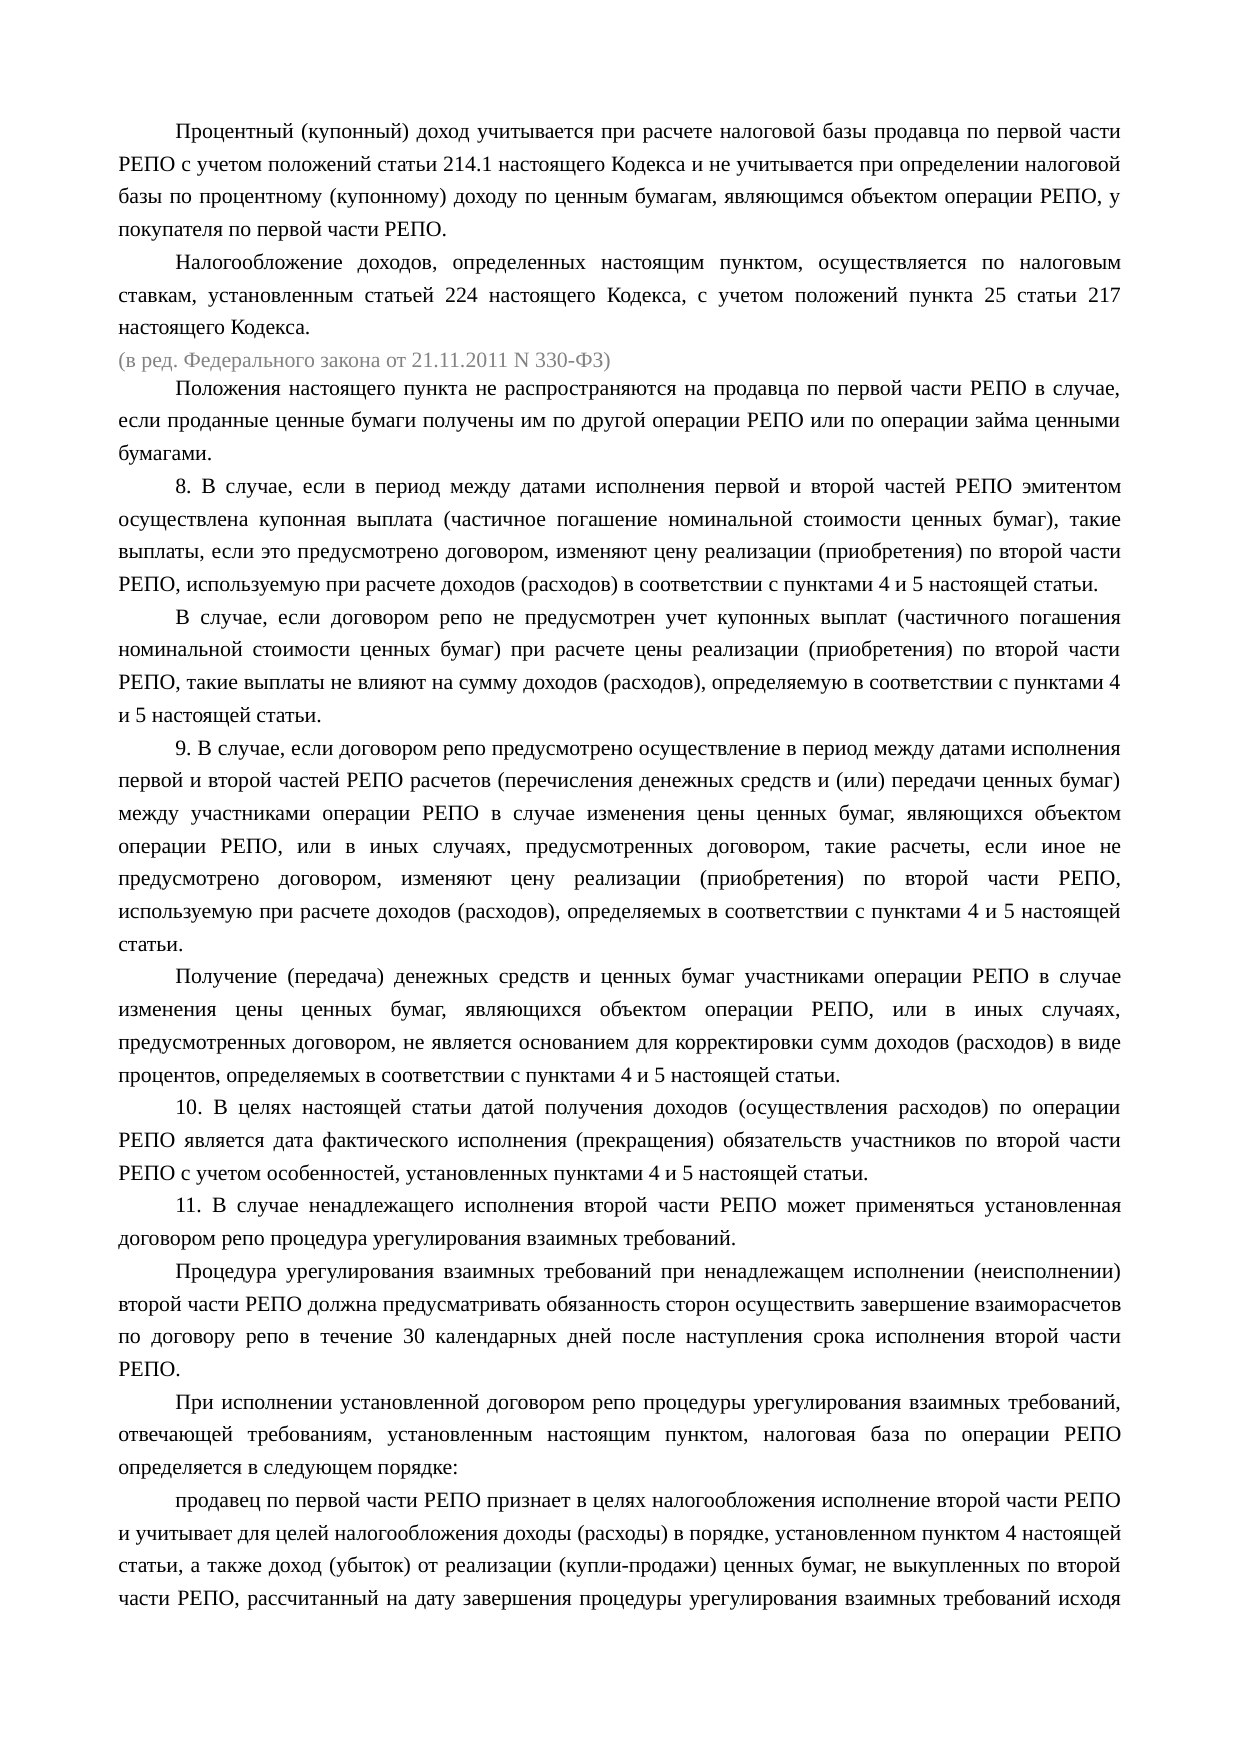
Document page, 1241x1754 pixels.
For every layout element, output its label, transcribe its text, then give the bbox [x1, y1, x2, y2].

text 9. В случае, если договором репо предусмотрено осуществление в период между датами исполнения первой и второй частей РЕПО расчетов (перечисления денежных средств и (или) передачи ценных бумаг) между участниками операции РЕПО в случае изменения цены ценных бумаг, являющихся объектом операции РЕПО, или в иных случаях, предусмотренных договором, такие расчеты, если иное не предусмотрено договором, изменяют цену реализации (приобретения) по второй части РЕПО, используемую при расчете доходов (расходов), определяемых в соответствии с пунктами 4 и 5 настоящей статьи. [118, 734, 1122, 956]
text 8. В случае, если в период между датами исполнения первой и второй частей РЕПО эмитентом осуществлена купонная выплата (частичное погашение номинальной стоимости ценных бумаг), такие выплаты, если это предусмотрено договором, изменяют цену реализации (приобретения) по второй части РЕПО, используемую при расчете доходов (расходов) в соответствии с пунктами 4 и 5 настоящей статьи. [118, 473, 1122, 596]
text 11. В случае ненадлежащего исполнения второй части РЕПО может применяться установленная договором репо процедура урегулирования взаимных требований. [118, 1192, 1122, 1250]
text Процентный (купонный) доход учитывается при расчете налоговой базы продавца по первой части РЕПО с учетом положений статьи 214.1 настоящего Кодекса и не учитывается при определении налоговой базы по процентному (купонному) доходу по ценным бумагам, являющимся объектом операции РЕПО, у покупателя по первой части РЕПО. [118, 118, 1122, 241]
text Процедура урегулирования взаимных требований при ненадлежащем исполнении (неисполнении) второй части РЕПО должна предусматривать обязанность сторон осуществить завершение взаиморасчетов по договору репо в течение 30 календарных дней после наступления срока исполнения второй части РЕПО. [118, 1258, 1122, 1381]
text Положения настоящего пункта не распространяются на продавца по первой части РЕПО в случае, если проданные ценные бумаги получены им по другой операции РЕПО или по операции займа ценными бумагами. [118, 375, 1122, 465]
text Получение (передача) денежных средств и ценных бумаг участниками операции РЕПО в случае изменения цены ценных бумаг, являющихся объектом операции РЕПО, или в иных случаях, предусмотренных договором, не является основанием для корректировки сумм доходов (расходов) в виде процентов, определяемых в соответствии с пунктами 4 и 5 настоящей статьи. [118, 963, 1122, 1087]
text (в ред. Федерального закона от 21.11.2011 N 330-ФЗ) [118, 347, 1122, 372]
text 10. В целях настоящей статьи датой получения доходов (осуществления расходов) по операции РЕПО является дата фактического исполнения (прекращения) обязательств участников по второй части РЕПО с учетом особенностей, установленных пунктами 4 и 5 настоящей статьи. [118, 1094, 1122, 1185]
text продавец по первой части РЕПО признает в целях налогообложения исполнение второй части РЕПО и учитывает для целей налогообложения доходы (расходы) в порядке, установленном пунктом 4 настоящей статьи, а также доход (убыток) от реализации (купли-продажи) ценных бумаг, не выкупленных по второй части РЕПО, рассчитанный на дату завершения процедуры урегулирования взаимных требований исходя [118, 1487, 1122, 1610]
text Налогообложение доходов, определенных настоящим пунктом, осуществляется по налоговым ставкам, установленным статьей 224 настоящего Кодекса, с учетом положений пункта 25 статьи 217 настоящего Кодекса. [118, 249, 1122, 339]
text В случае, если договором репо не предусмотрен учет купонных выплат (частичного погашения номинальной стоимости ценных бумаг) при расчете цены реализации (приобретения) по второй части РЕПО, такие выплаты не влияют на сумму доходов (расходов), определяемую в соответствии с пунктами 4 и 5 настоящей статьи. [118, 604, 1122, 727]
text При исполнении установленной договором репо процедуры урегулирования взаимных требований, отвечающей требованиям, установленным настоящим пунктом, налоговая база по операции РЕПО определяется в следующем порядке: [118, 1389, 1122, 1479]
